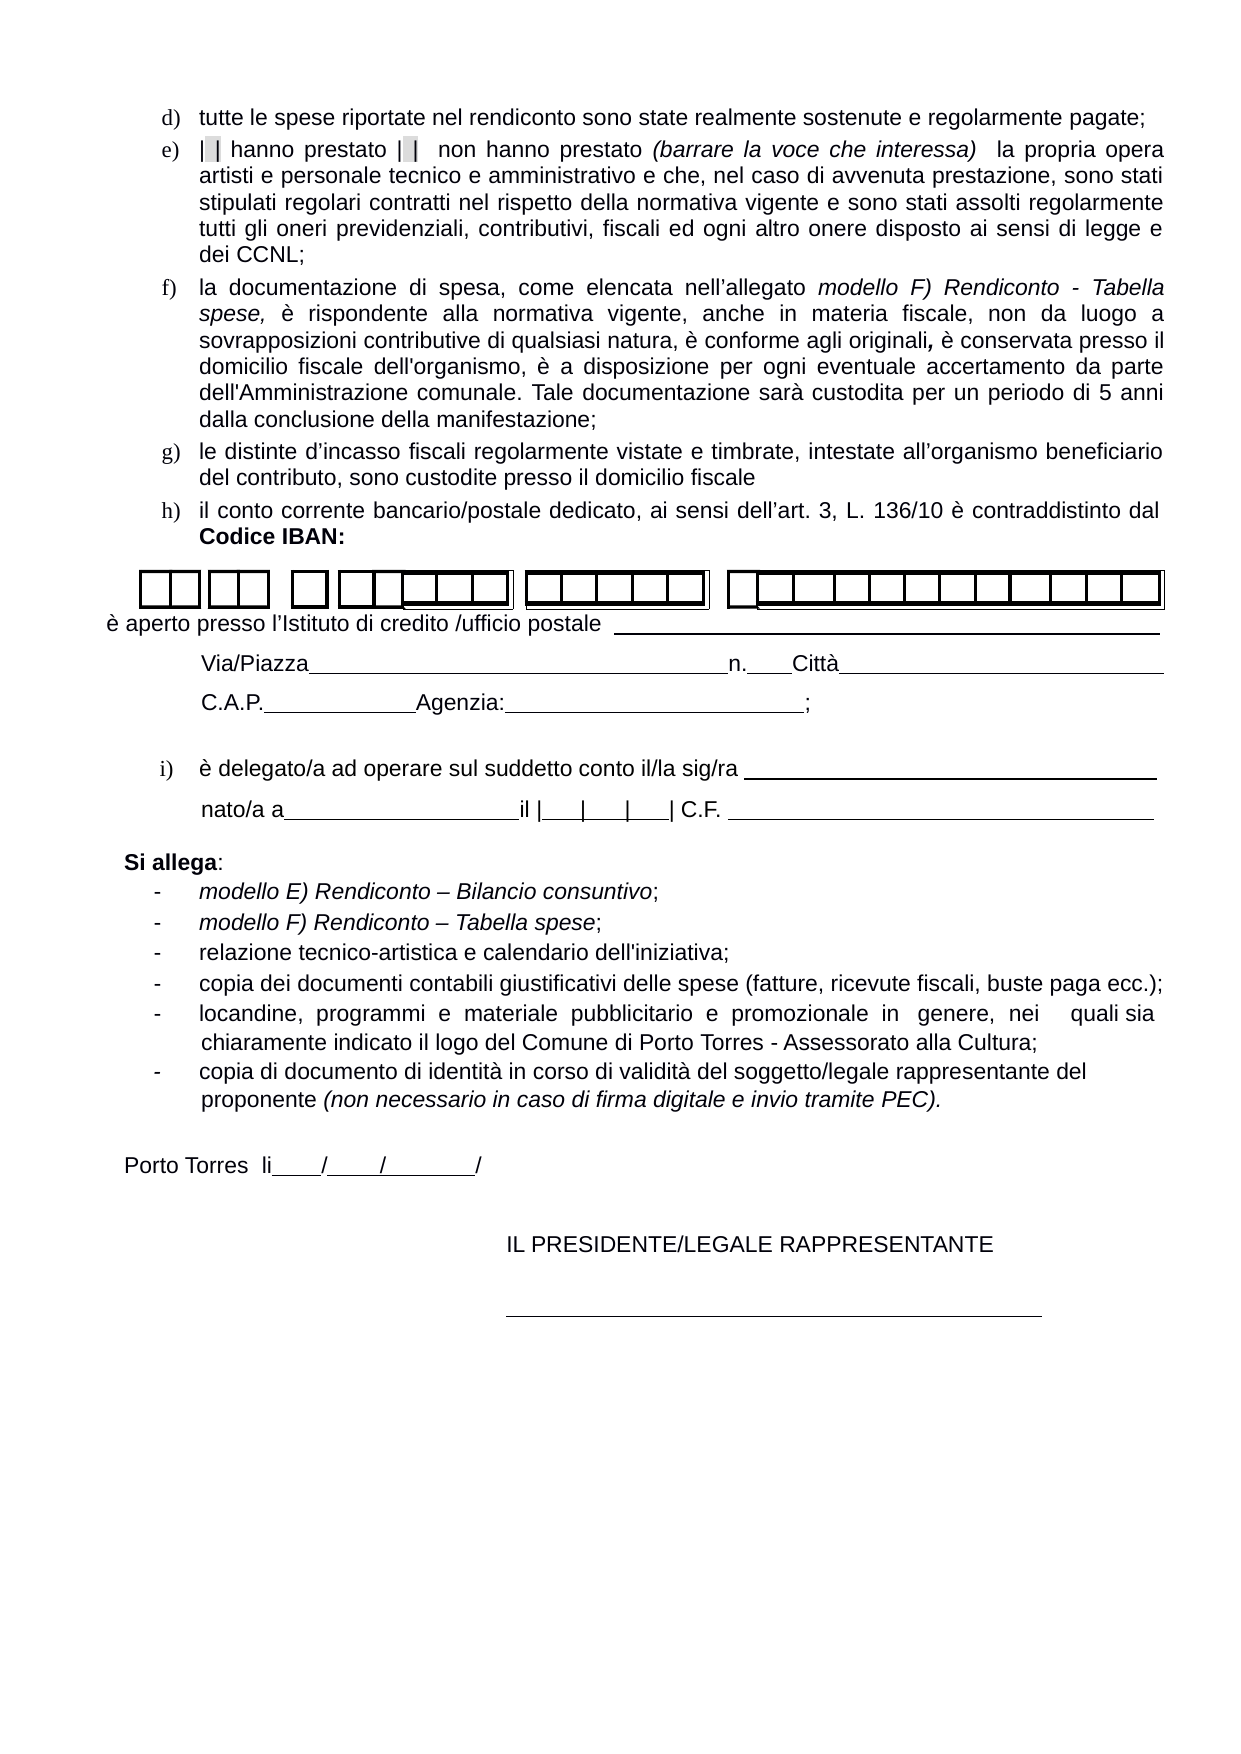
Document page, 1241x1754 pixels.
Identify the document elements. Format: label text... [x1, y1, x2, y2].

table_header [795, 575, 833, 601]
table_header [1123, 575, 1158, 601]
text è aperto presso l’Istituto di credito /ufficio postale [106, 583, 1182, 637]
list copia dei documenti contabili giustificativi delle spese (fatture, ricevute fiscali, buste paga ecc.); [153, 967, 1182, 997]
text Via/Piazza n. Città [201, 650, 1182, 676]
list le distinte d’incasso fiscali regolarmente vistate e timbrate, intestate all’organismo beneficiario del contributo, sono custodite presso il domicilio fiscale [161, 438, 1164, 491]
table_header [598, 575, 631, 601]
table_header [941, 575, 974, 601]
table_header [977, 575, 1008, 601]
list locandine, programmi e materiale pubblicitario e promozionale in genere, nei quali sia chiaramente indicato il logo del Comune di Porto Torres - Assessorato alla Cultura; [153, 997, 1163, 1055]
list | | hanno prestato | | non hanno prestato (barrare la voce che interessa) la propria opera artisti e personale tecnico e amministrativo e che, nel caso di avvenuta prestazione, sono stati stipulati regolari contratti nel rispetto della normativa vigente e sono stati assolti regolarmente tutti gli oneri previdenziali, contributivi, fiscali ed ogni altro onere disposto ai sensi di legge e dei CCNL; [161, 136, 1164, 268]
list il conto corrente bancario/postale dedicato, ai sensi dell’art. 3, L. 136/10 è contraddistinto dal [161, 497, 1182, 523]
table_header [528, 575, 560, 601]
table_header [1052, 575, 1085, 601]
table_header [906, 575, 938, 601]
table_header [563, 575, 595, 601]
text Porto Torres li / / / [124, 1152, 1182, 1178]
list copia di documento di identità in corso di validità del soggetto/legale rappresentante del proponente (non necessario in caso di firma digitale e invio tramite PEC). [153, 1055, 1163, 1113]
table_header [474, 575, 506, 601]
list la documentazione di spesa, come elencata nell’allegato modello F) Rendiconto - Tabella spese, è rispondente alla normativa vigente, anche in materia fiscale, non da luogo a sovrapposizioni contributive di qualsiasi natura, è conforme agli originali, è conservata presso il domicilio fiscale dell'organismo, è a disposizione per ogni eventuale accertamento da parte dell'Amministrazione comunale. Tale documentazione sarà custodita per un periodo di 5 anni dalla conclusione della manifestazione; [161, 274, 1164, 432]
list relazione tecnico-artistica e calendario dell'iniziativa; [153, 936, 1182, 967]
list è delegato/a ad operare sul suddetto conto il/la sig/ra [159, 755, 1182, 782]
table_header [404, 575, 435, 601]
list modello F) Rendiconto – Tabella spese; [153, 906, 1182, 936]
table_header [669, 575, 702, 601]
subtitle Si allega: [124, 849, 1182, 875]
text C.A.P. Agenzia: ; [201, 689, 1182, 716]
table_header [1012, 575, 1049, 601]
text nato/a a il | | | | C.F. [201, 796, 1182, 823]
subtitle Codice IBAN: [199, 523, 1182, 549]
table_header [1088, 575, 1120, 601]
table_header [871, 575, 903, 601]
list modello E) Rendiconto – Bilancio consuntivo; [153, 875, 1182, 906]
table_header [836, 575, 868, 601]
table_header [759, 575, 792, 601]
text IL PRESIDENTE/LEGALE RAPPRESENTANTE [506, 1231, 1182, 1258]
list tutte le spese riportate nel rendiconto sono state realmente sostenute e regolarmente pagate; [161, 103, 1182, 130]
table_header [438, 575, 471, 601]
table_header [634, 575, 666, 601]
